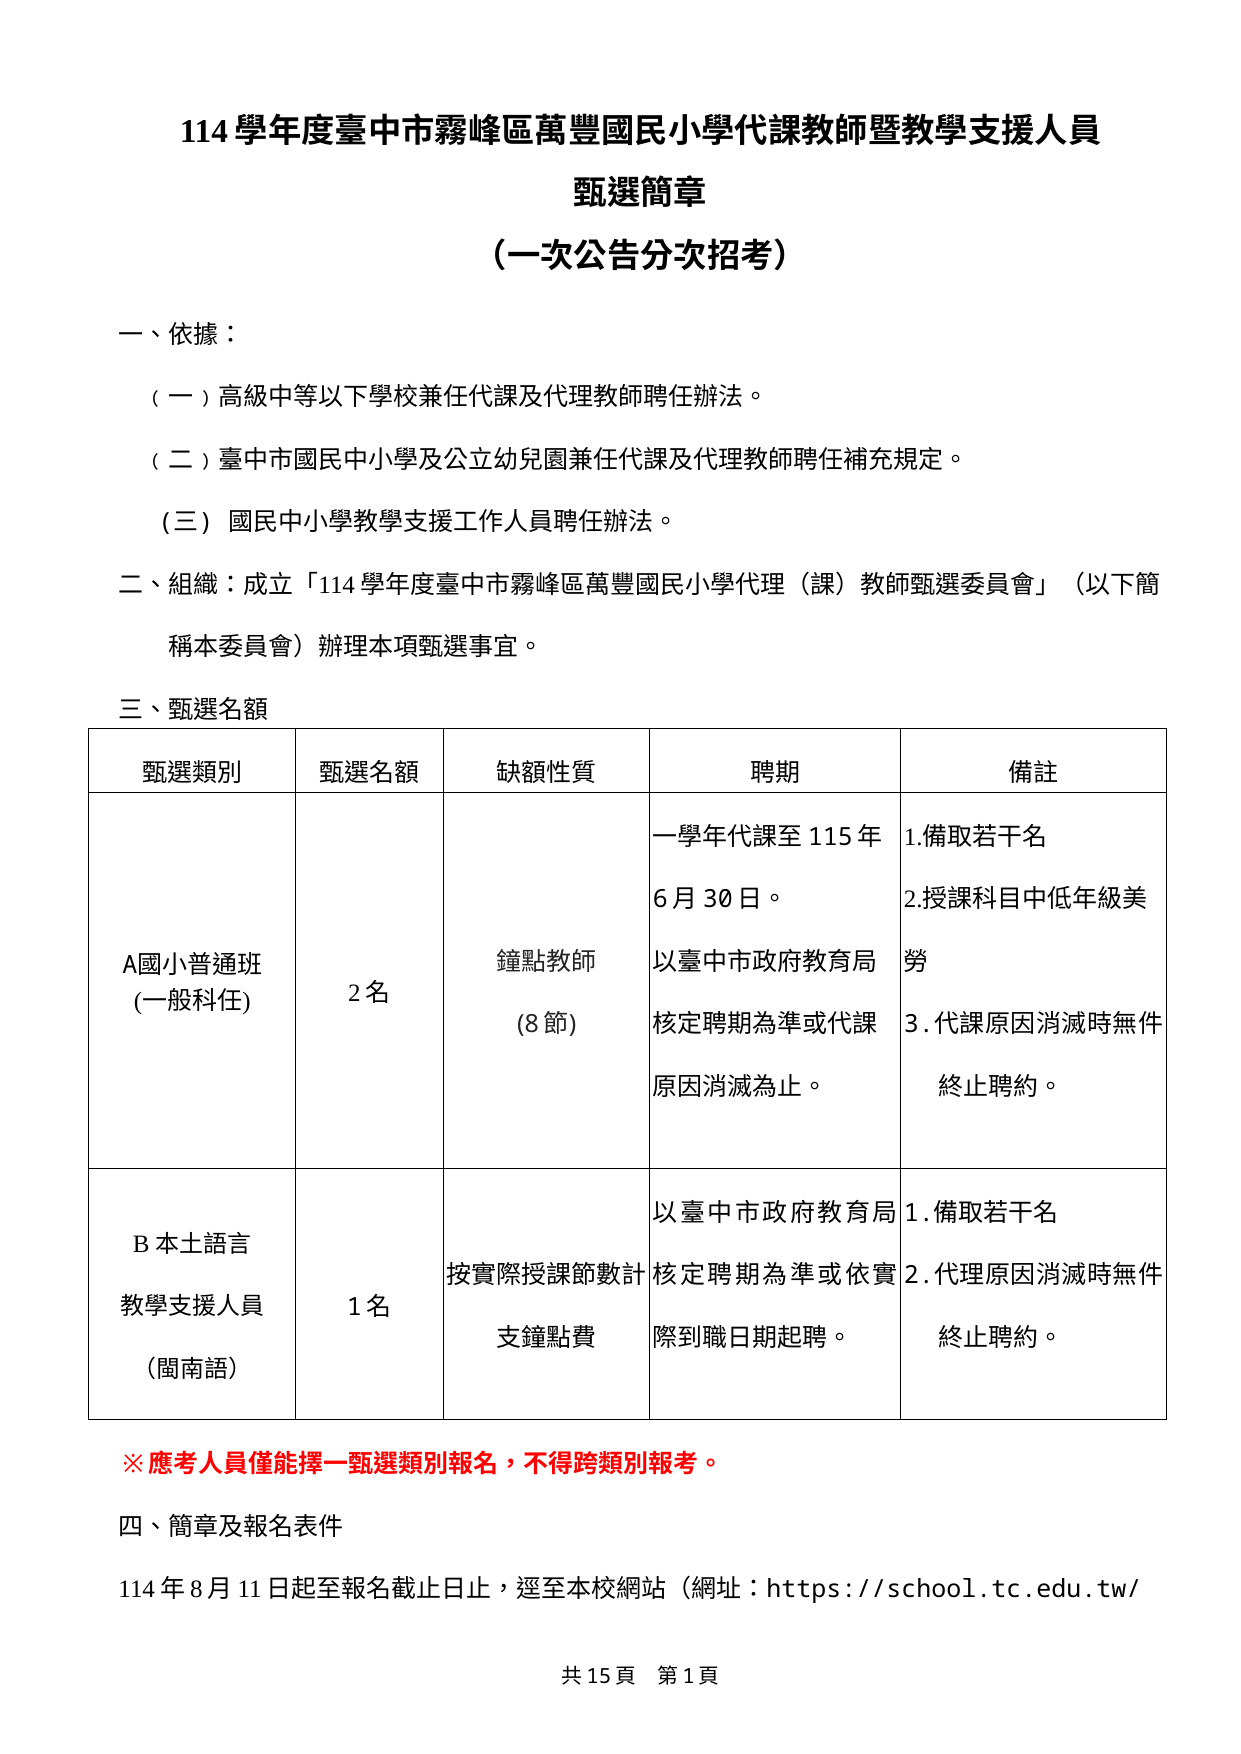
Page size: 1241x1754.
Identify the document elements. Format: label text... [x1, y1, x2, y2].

table_cell 1.備取若干名 2.代理原因消滅時無件終止聘約。 [901, 1169, 1166, 1419]
table_header 甄選類別 [89, 729, 295, 792]
text 二、組織：成立「114學年度臺中市霧峰區萬豐國民小學代理（課）教師甄選委員會」（以下簡稱本委員會）辦理本項甄選事宜。 [118, 541, 1162, 666]
text ※應考人員僅能擇一甄選類別報名，不得跨類別報考。 四、簡章及報名表件 114年8月11日起至報名截止日止，逕至本校網站（網址：https://school.tc.edu.tw/ [118, 1420, 1162, 1607]
text 一、依據： [118, 291, 1162, 353]
table_header 甄選名額 [296, 729, 443, 792]
text ﹙二﹚臺中市國民中小學及公立幼兒園兼任代課及代理教師聘任補充規定。 [143, 416, 1162, 478]
table_cell 2名 [296, 793, 443, 1168]
text 三、甄選名額 [118, 666, 1162, 728]
text (三) 國民中小學教學支援工作人員聘任辦法。 [143, 478, 1162, 541]
table_header 缺額性質 [444, 729, 649, 792]
table_header 備註 [901, 729, 1166, 792]
table_cell B 本土語言 教學支援人員 （閩南語） [89, 1169, 295, 1419]
table_cell 1.備取若干名 2.授課科目中低年級美勞 3.代課原因消滅時無件終止聘約。 [901, 793, 1166, 1168]
table_cell 一學年代課至115年6月30日。 以臺中市政府教育局核定聘期為準或代課原因消滅為止。 [650, 793, 900, 1168]
text （一次公告分次招考） [118, 211, 1162, 273]
table_cell 鐘點教師 (8節) [444, 793, 649, 1168]
table_cell 以臺中市政府教育局核定聘期為準或依實際到職日期起聘。 [650, 1169, 900, 1419]
text 114學年度臺中市霧峰區萬豐國民小學代課教師暨教學支援人員 [118, 86, 1162, 148]
table_cell 按實際授課節數計支鐘點費 [444, 1169, 649, 1419]
text 甄選簡章 [118, 148, 1162, 211]
table_cell 1名 [296, 1169, 443, 1419]
table_header 聘期 [650, 729, 900, 792]
text ﹙一﹚高級中等以下學校兼任代課及代理教師聘任辦法。 [143, 353, 1162, 416]
table_cell A國小普通班 (一般科任) [89, 793, 295, 1168]
